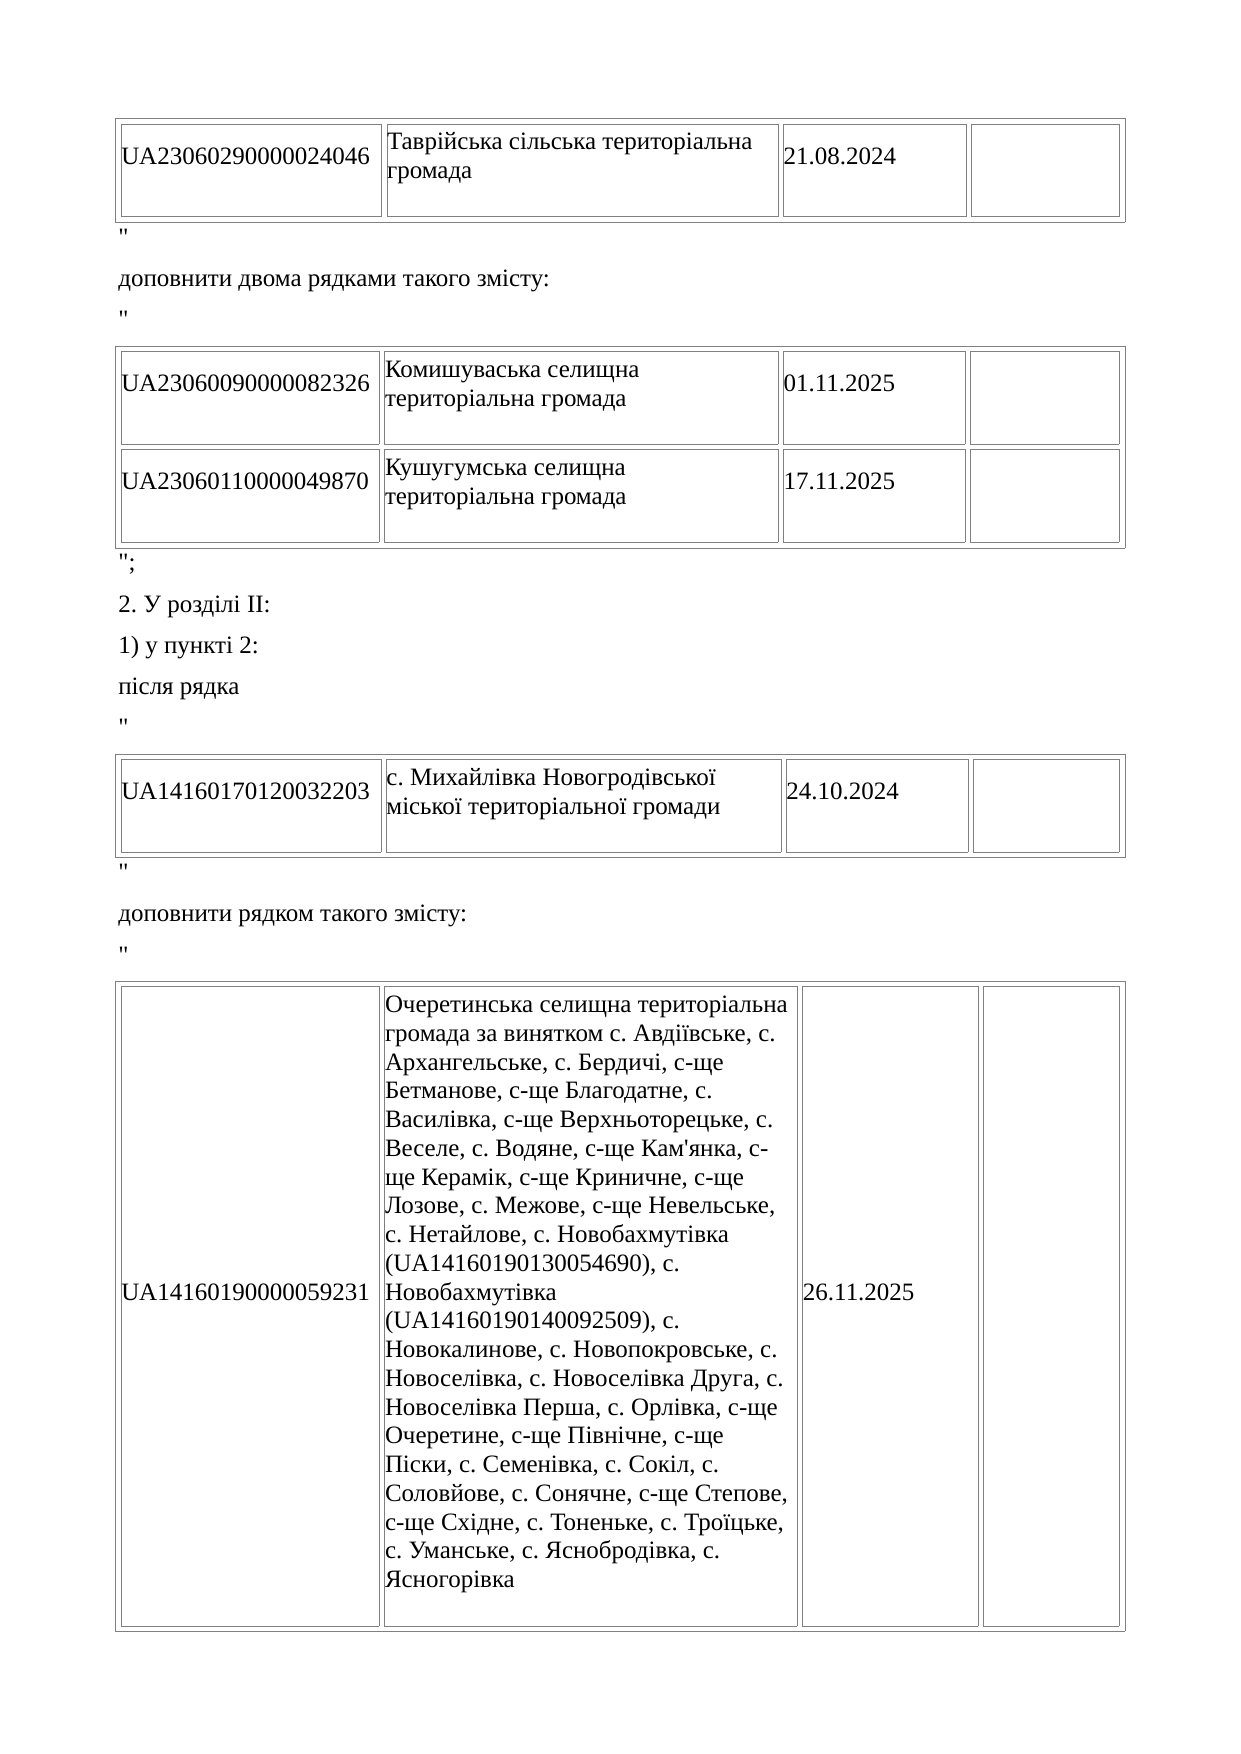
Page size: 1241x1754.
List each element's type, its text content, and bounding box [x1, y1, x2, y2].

table_header UA23060290000024046 [118, 119, 384, 216]
table_header [968, 347, 1122, 444]
text доповнити двома рядками такого змісту: [118, 263, 1122, 292]
table_cell [968, 444, 1122, 542]
text доповнити рядком такого змісту: [118, 898, 1122, 927]
table_header UA14160170120032203 [118, 755, 383, 852]
text після рядка [118, 671, 1122, 700]
table_header [972, 125, 1119, 216]
table_header Очеретинська селищна територіальна громада за винятком с. Авдіївське, с. Архангельське, с. Бердичі, с-ще Бетманове, с-ще Благодатне, с. Василівка, с-ще Верхньоторецьке, с. Веселе, с. Водяне, с-ще Кам'янка, с- ще Керамік, с-ще Криничне, с-ще Лозове, с. Межове, с-ще Невельське, с. Нетайлове, с. Новобахмутівка (UA14160190130054690), с. Новобахмутівка (UA14160190140092509), с. Новокалинове, с. Новопокровське, с. Новоселівка, с. Новоселівка Друга, с. Новоселівка Перша, с. Орлівка, с-ще Очеретине, с-ще Північне, с-ще Піски, с. Семенівка, с. Сокіл, с. Соловйове, с. Сонячне, с-ще Степове, с-ще Східне, с. Тоненьке, с. Троїцьке, с. Уманське, с. Яснобродівка, с. Ясногорівка [382, 982, 800, 1626]
text " [118, 940, 1122, 968]
table_header [969, 119, 1122, 216]
table_cell [971, 450, 1119, 542]
table_header UA14160190000059231 [118, 982, 382, 1626]
text " [118, 858, 1122, 886]
text 1) у пункті 2: [118, 630, 1122, 659]
table_header [971, 352, 1119, 444]
table_header [981, 982, 1122, 1626]
table_header 26.11.2025 [800, 982, 981, 1626]
table_header [974, 760, 1119, 852]
table_header [970, 755, 1122, 852]
table_header 21.08.2024 [780, 119, 968, 216]
table_header 24.10.2024 [783, 755, 970, 852]
text " [118, 223, 1122, 251]
text " [118, 712, 1122, 741]
table_header с. Михайлівка Новогродівської міської територіальної громади [383, 755, 783, 852]
table_header 01.11.2025 [780, 347, 968, 444]
table_cell Кушугумська селищна територіальна громада [382, 444, 780, 542]
text " [118, 304, 1122, 333]
table_cell UA23060110000049870 [118, 444, 382, 542]
text 2. У розділі II: [118, 589, 1122, 617]
table_header Комишуваська селищна територіальна громада [382, 347, 780, 444]
table_header UA23060090000082326 [118, 347, 382, 444]
table_header [984, 987, 1119, 1626]
table_header Таврійська сільська територіальна громада [384, 119, 780, 216]
text "; [118, 549, 1122, 576]
table_cell 17.11.2025 [780, 444, 968, 542]
